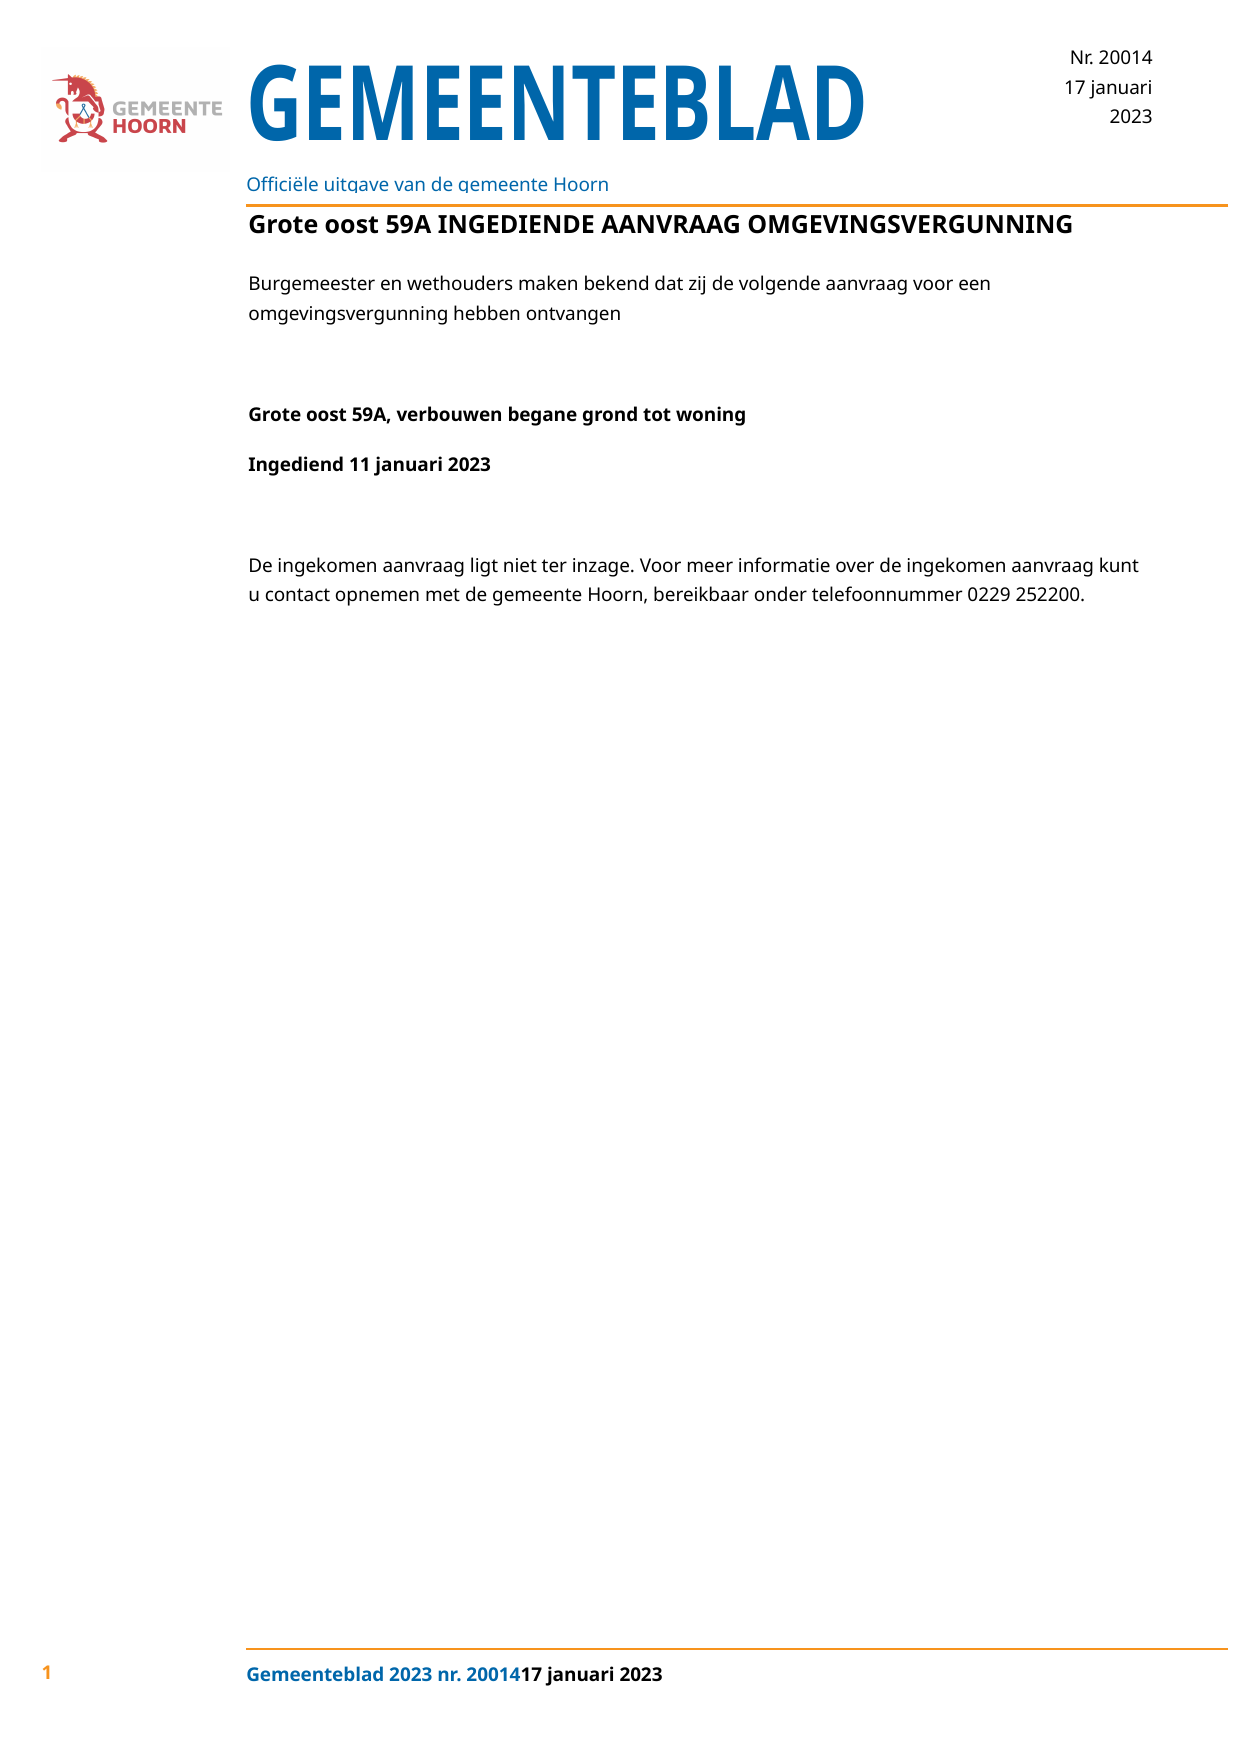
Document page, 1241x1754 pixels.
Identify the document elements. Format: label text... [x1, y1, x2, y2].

text De ingekomen aanvraag ligt niet ter inzage. Voor meer informatie over de ingekomen aanvraag kunt u contact opnemen met de gemeente Hoorn, bereikbaar onder telefoonnummer 0229 252200. [248, 552, 1152, 607]
text Burgemeester en wethouders maken bekend dat zij de volgende aanvraag voor een omgevingsvergunning hebben ontvangen [248, 270, 1152, 326]
text Grote oost 59A INGEDIENDE AANVRAAG OMGEVINGSVERGUNNING [248, 207, 1152, 241]
picture [41, 47, 231, 172]
text Ingediend 11 januari 2023 [248, 451, 1152, 477]
text Grote oost 59A, verbouwen begane grond tot woning [248, 401, 1152, 426]
